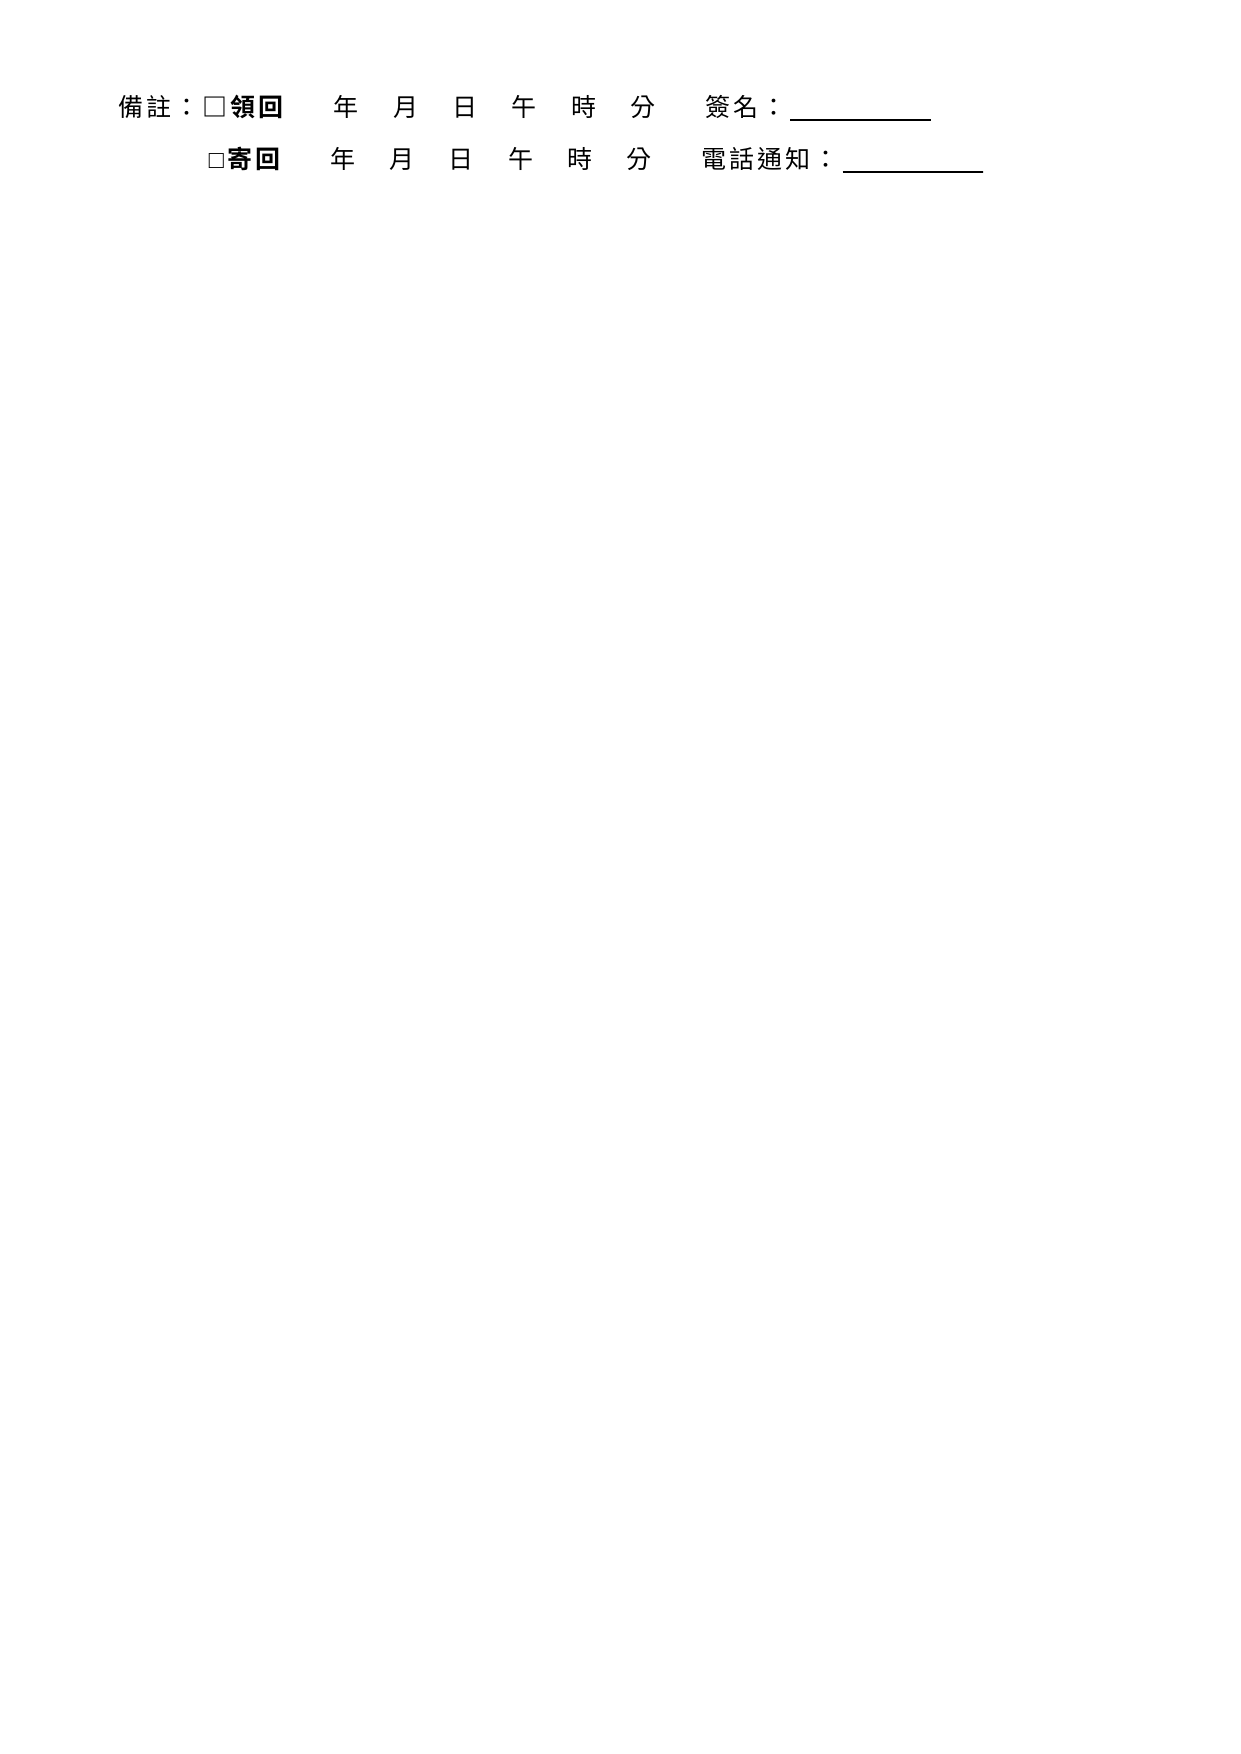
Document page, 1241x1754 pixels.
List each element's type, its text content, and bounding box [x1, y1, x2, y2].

text 備註：□領回 年 月 日 午 時 分 簽名： [118, 75, 1122, 127]
text □寄回 年 月 日 午 時 分 電話通知： [118, 127, 1122, 179]
